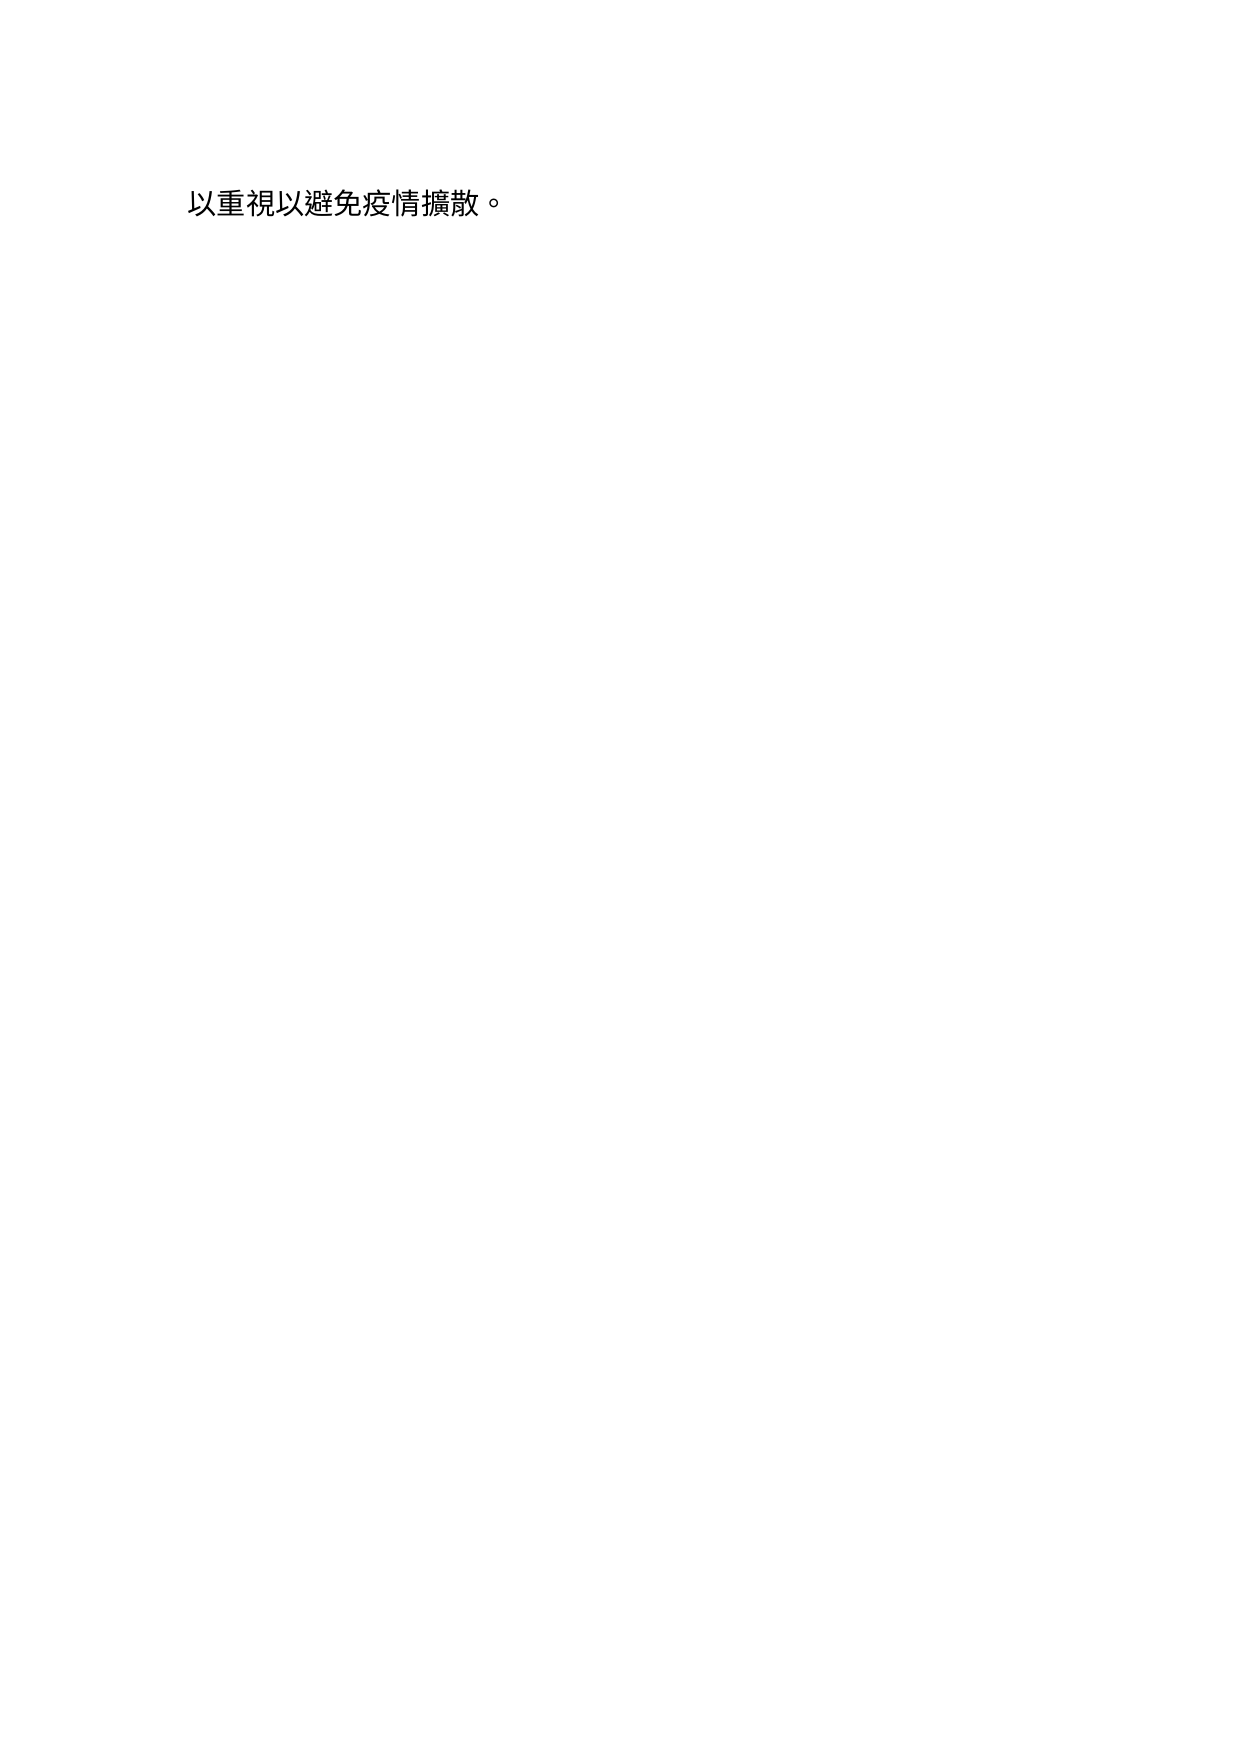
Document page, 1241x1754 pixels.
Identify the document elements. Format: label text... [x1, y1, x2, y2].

text 以重視以避免疫情擴散。 [187, 164, 1053, 239]
